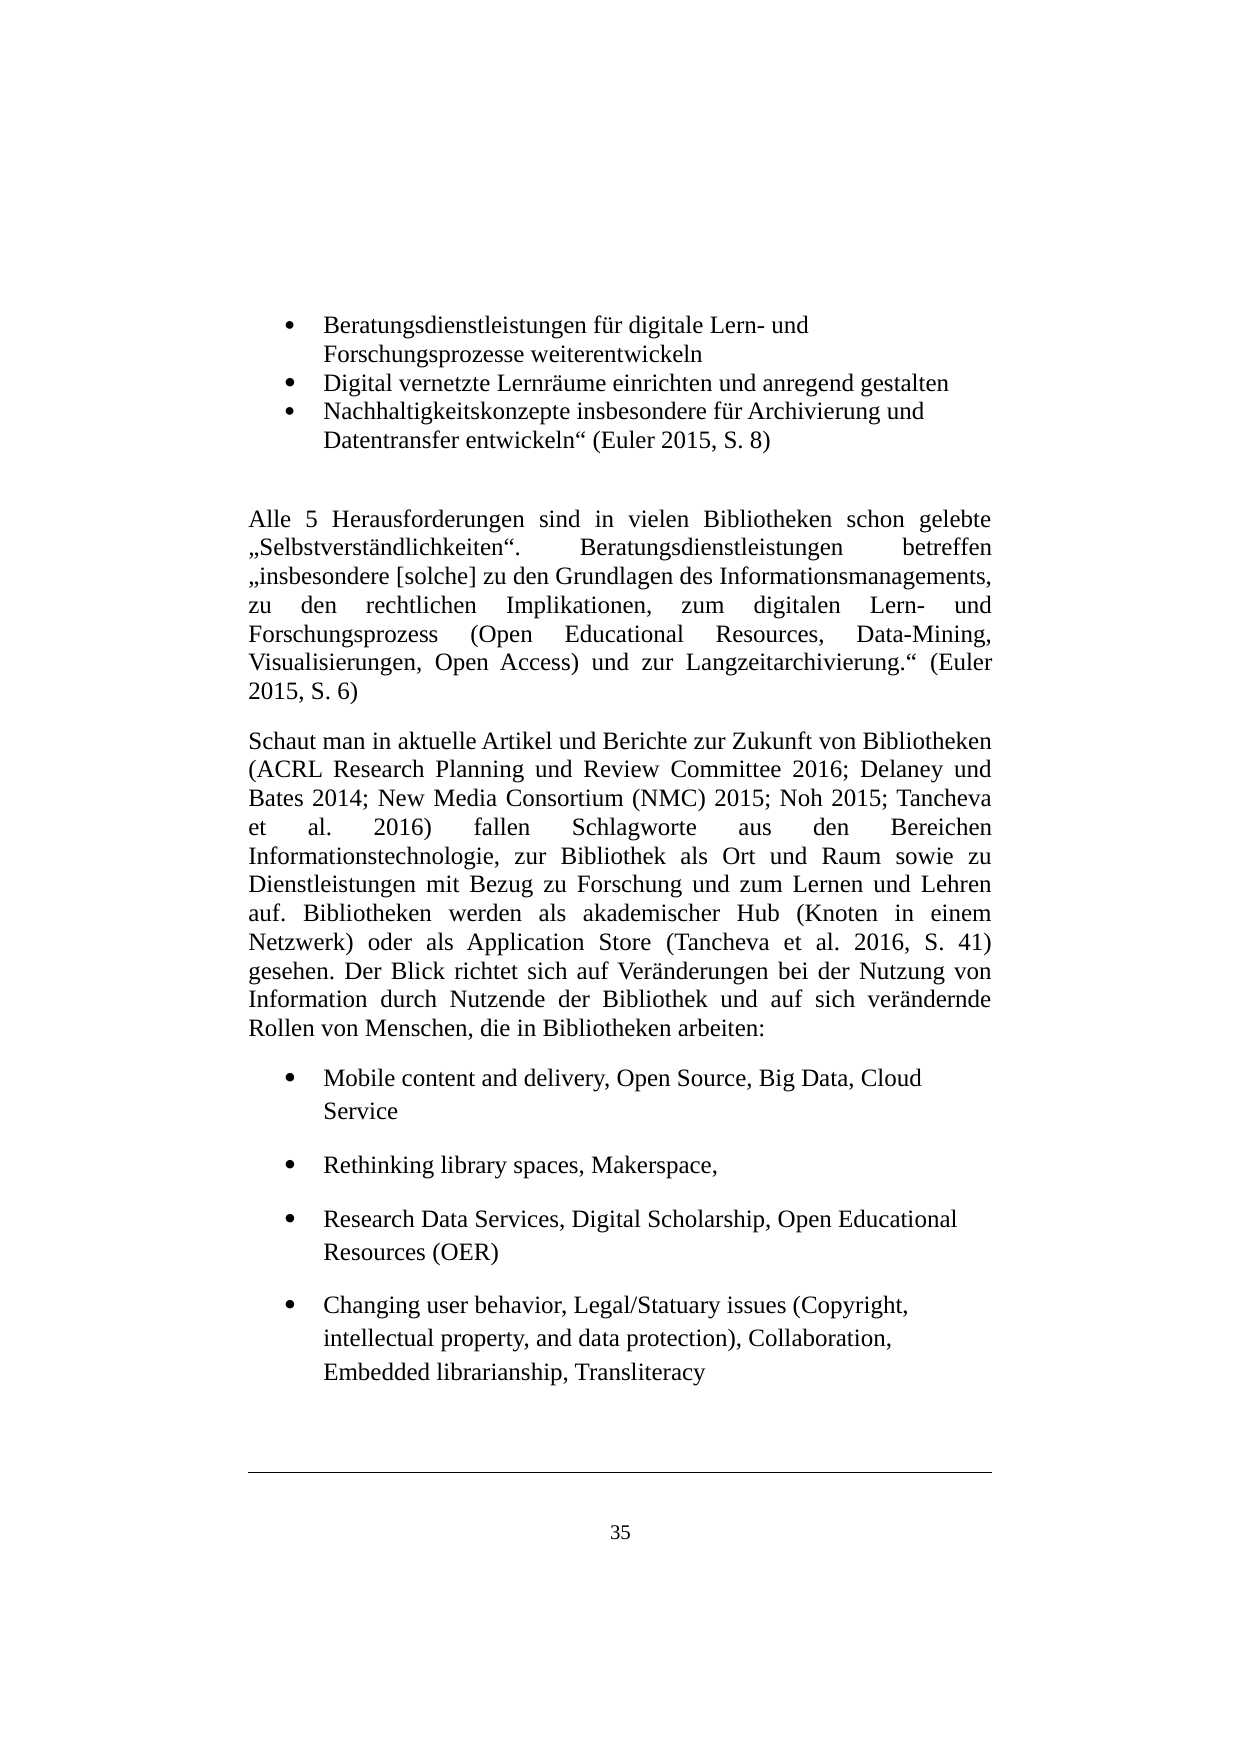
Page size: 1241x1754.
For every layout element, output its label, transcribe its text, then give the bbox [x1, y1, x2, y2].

list Digital vernetzte Lernräume einrichten und anregend gestalten [286, 368, 992, 396]
list Nachhaltigkeitskonzepte insbesondere für Archivierung und Datentransfer entwickeln“ (Euler 2015, S. 8) [286, 396, 992, 454]
list Rethinking library spaces, Makerspace, [286, 1150, 992, 1178]
list Mobile content and delivery, Open Source, Big Data, Cloud Service [286, 1063, 992, 1125]
text Schaut man in aktuelle Artikel und Berichte zur Zukunft von Bibliotheken (ACRL Research Planning und Review Committee 2016; Delaney und Bates 2014; New Media Consortium (NMC) 2015; Noh 2015; Tancheva et al. 2016) fallen Schlagworte aus den Bereichen Informationstechnologie, zur Bibliothek als Ort und Raum sowie zu Dienstleistungen mit Bezug zu Forschung und zum Lernen und Lehren auf. Bibliotheken werden als akademischer Hub (Knoten in einem Netzwerk) oder als Application Store (Tancheva et al. 2016, S. 41) gesehen. Der Blick richtet sich auf Veränderungen bei der Nutzung von Information durch Nutzende der Bibliothek und auf sich verändernde Rollen von Menschen, die in Bibliotheken arbeiten: [248, 726, 992, 1042]
list Beratungsdienstleistungen für digitale Lern- und Forschungsprozesse weiterentwickeln [286, 310, 992, 368]
list Changing user behavior, Legal/Statuary issues (Copyright, intellectual property, and data protection), Collaboration, Embedded librarianship, Transliteracy [286, 1291, 992, 1385]
text Alle 5 Herausforderungen sind in vielen Bibliotheken schon gelebte „Selbstverständlichkeiten“. Beratungsdienstleistungen betreffen „insbesondere [solche] zu den Grundlagen des Informationsmanagements, zu den rechtlichen Implikationen, zum digitalen Lern- und Forschungsprozess (Open Educational Resources, Data-Mining, Visualisierungen, Open Access) und zur Langzeitarchivierung.“ (Euler 2015, S. 6) [248, 504, 992, 705]
list Research Data Services, Digital Scholarship, Open Educational Resources (OER) [286, 1204, 992, 1265]
